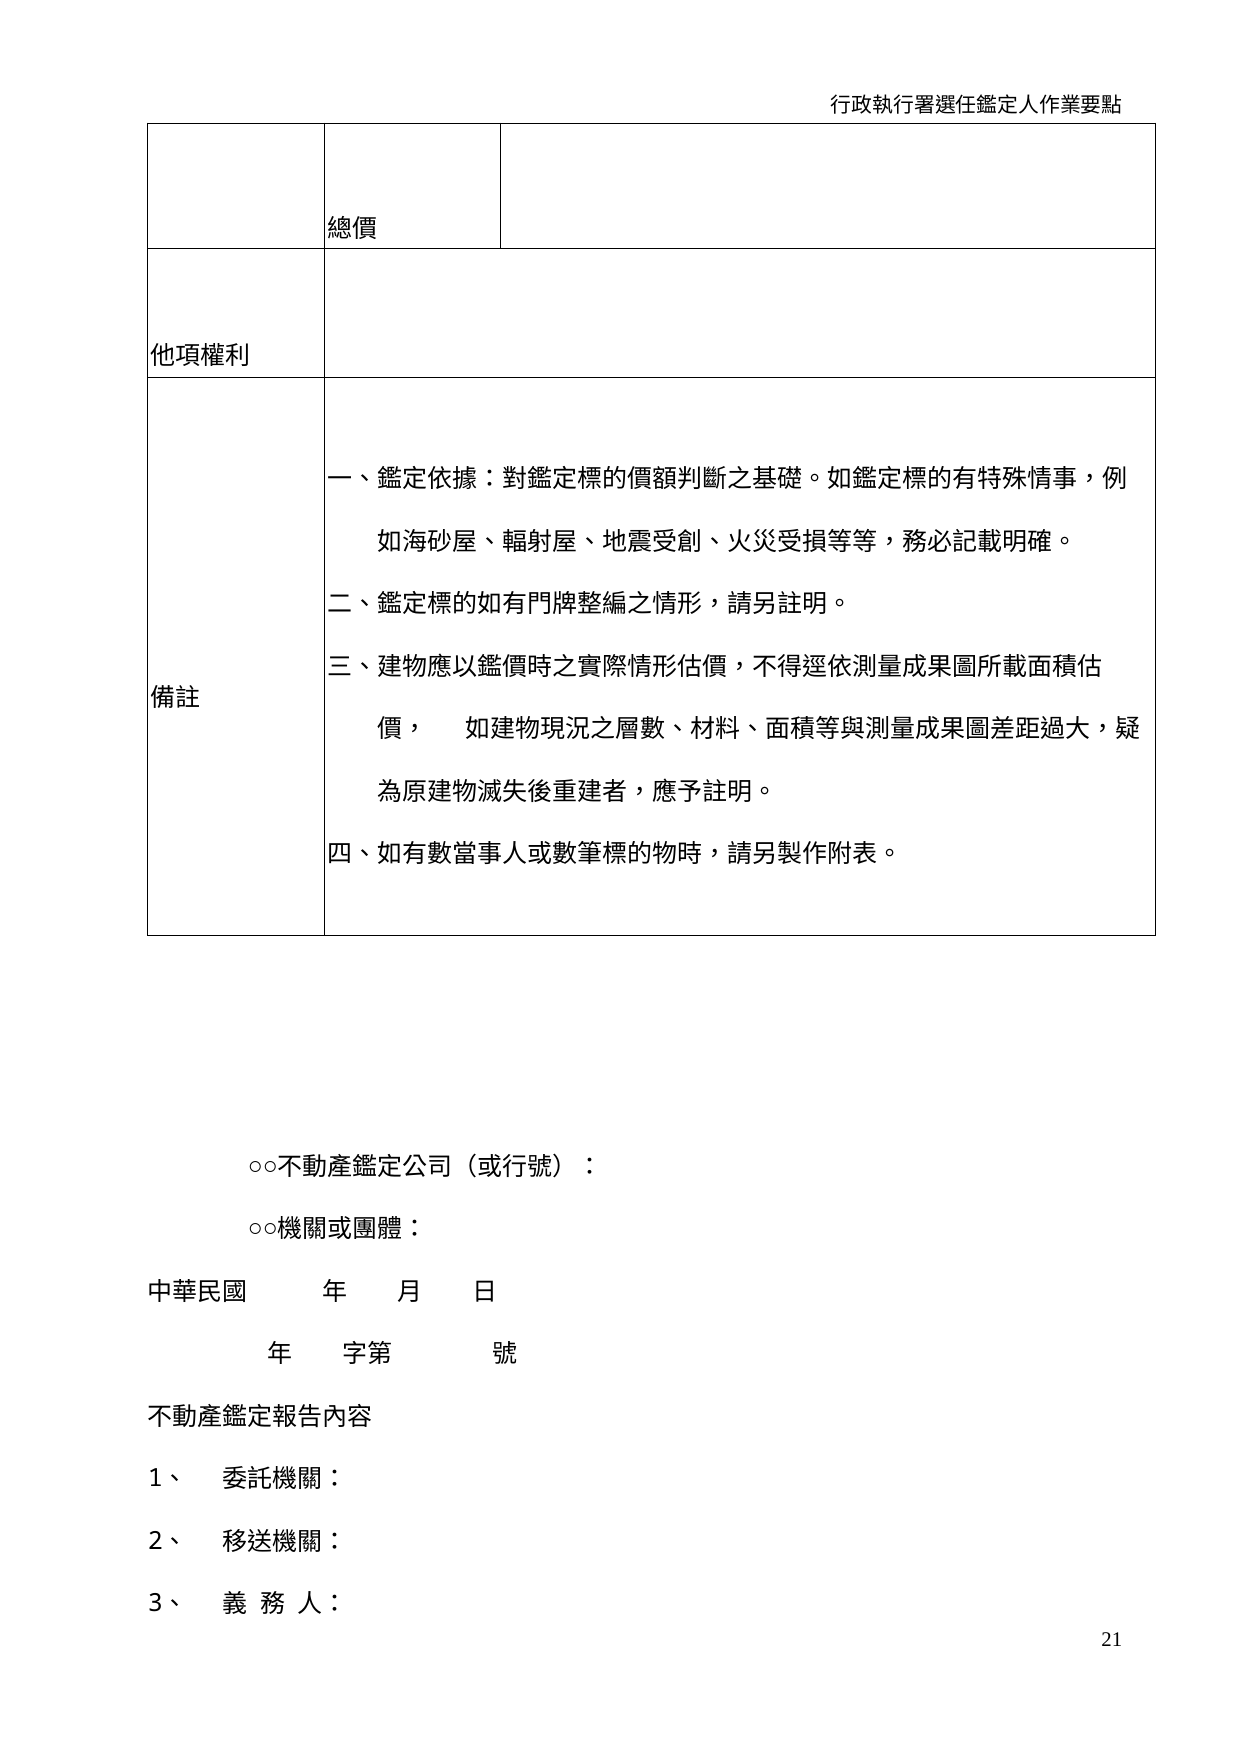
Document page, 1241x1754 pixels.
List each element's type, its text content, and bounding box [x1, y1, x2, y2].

text 不動產鑑定報告內容 [148, 1373, 1122, 1435]
text 中華民國 年 月 日 [148, 1248, 1122, 1310]
list 義 務 人： [148, 1560, 1122, 1623]
table_cell 總價 [325, 124, 500, 248]
table_cell [1156, 123, 1165, 248]
table_cell 備註 [148, 378, 324, 935]
list 移送機關： [148, 1498, 1122, 1560]
text ○○機關或團體： [248, 1185, 1122, 1248]
table_cell [1156, 248, 1165, 377]
table_cell [1156, 377, 1165, 935]
table_cell 他項權利 [148, 249, 324, 377]
list 委託機關： [148, 1435, 1122, 1498]
table_cell [148, 124, 324, 248]
text 年 字第 號 [148, 1310, 1122, 1373]
table_cell 一、鑑定依據：對鑑定標的價額判斷之基礎。如鑑定標的有特殊情事，例如海砂屋、輻射屋、地震受創、火災受損等等，務必記載明確。 二、鑑定標的如有門牌整編之情形，請另註明。 三、建物應以鑑價時之實際情形估價，不得逕依測量成果圖所載面積估價， 如建物現況之層數、材料、面積等與測量成果圖差距過大，疑為原建物滅失後重建者，應予註明。 四、如有數當事人或數筆標的物時，請另製作附表。 [325, 378, 1155, 935]
table_cell [325, 249, 1155, 377]
table_cell [501, 124, 1155, 248]
text ○○不動產鑑定公司（或行號）： [248, 1123, 1122, 1185]
